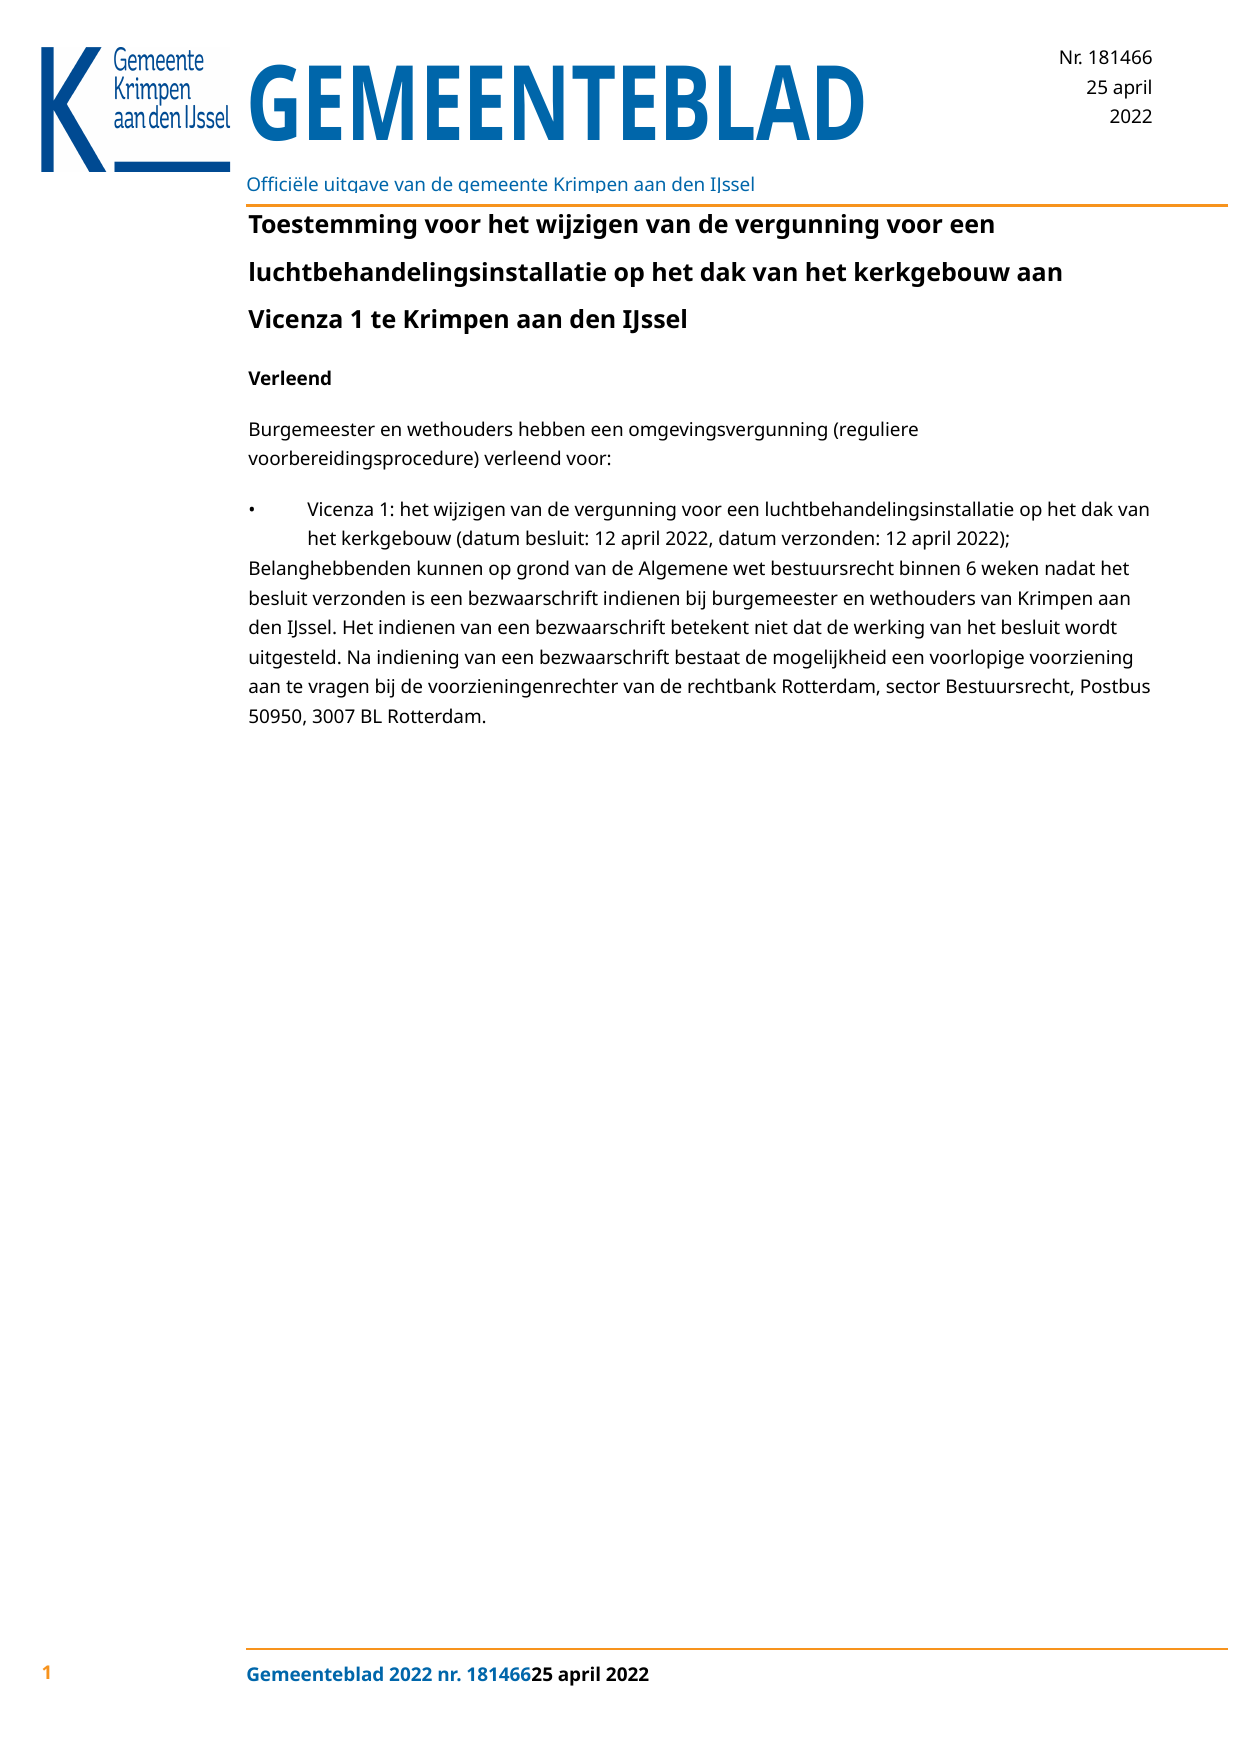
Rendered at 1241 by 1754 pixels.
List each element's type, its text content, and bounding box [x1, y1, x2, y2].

text Burgemeester en wethouders hebben een omgevingsvergunning (reguliere voorbereidingsprocedure) verleend voor: [248, 416, 1152, 471]
text Toestemming voor het wijzigen van de vergunning voor een luchtbehandelingsinstallatie op het dak van het kerkgebouw aan Vicenza 1 te Krimpen aan den IJssel [248, 207, 1152, 336]
list Vicenza 1: het wijzigen van de vergunning voor een luchtbehandelingsinstallatie op het dak van het kerkgebouw (datum besluit: 12 april 2022, datum verzonden: 12 april 2022); [248, 496, 1152, 551]
picture [41, 47, 231, 172]
text Belanghebbenden kunnen op grond van de Algemene wet bestuursrecht binnen 6 weken nadat het besluit verzonden is een bezwaarschrift indienen bij burgemeester en wethouders van Krimpen aan den IJssel. Het indienen van een bezwaarschrift betekent niet dat de werking van het besluit wordt uitgesteld. Na indiening van een bezwaarschrift bestaat de mogelijkheid een voorlopige voorziening aan te vragen bij de voorzieningenrechter van de rechtbank Rotterdam, sector Bestuursrecht, Postbus 50950, 3007 BL Rotterdam. [248, 555, 1152, 729]
text Verleend [248, 366, 1152, 391]
